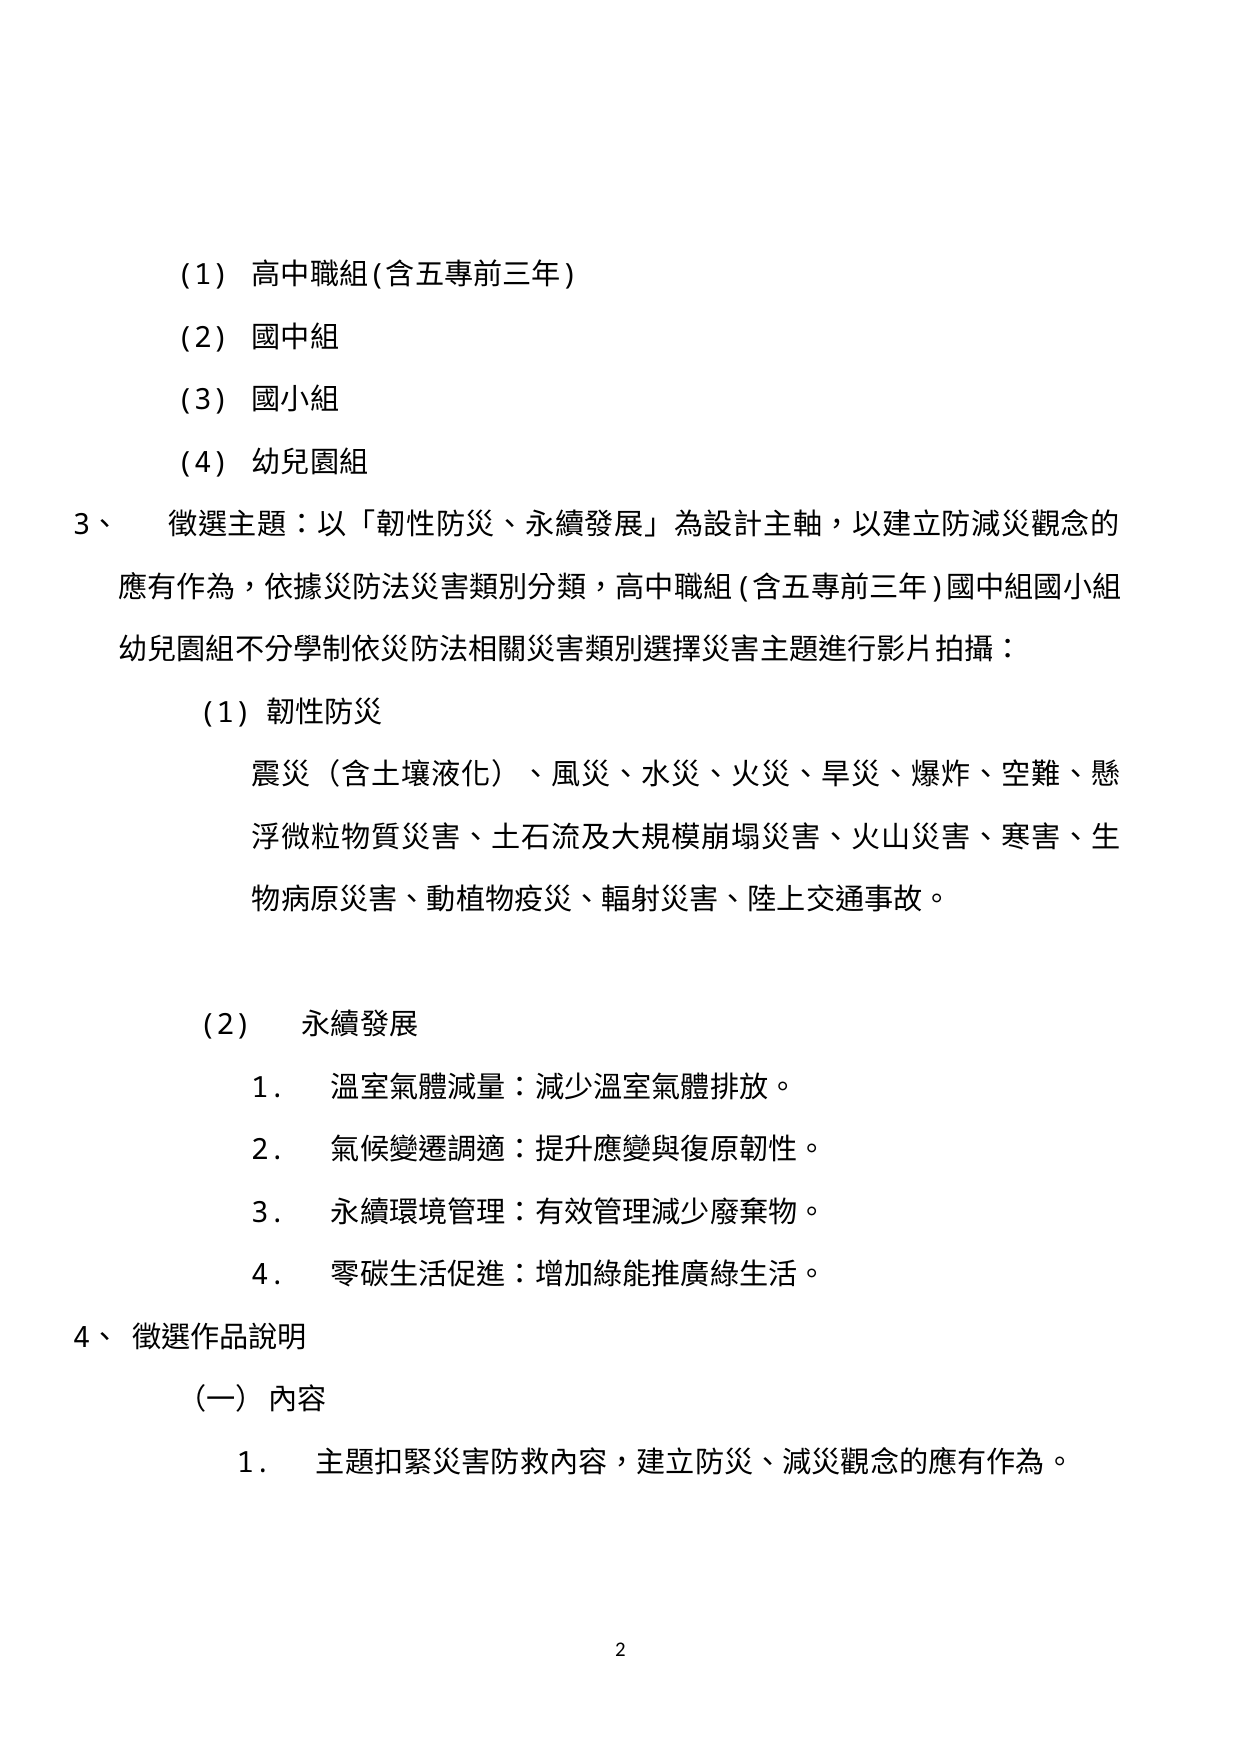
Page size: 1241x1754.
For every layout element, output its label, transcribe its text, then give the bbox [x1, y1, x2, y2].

list 國小組 [176, 355, 1122, 418]
list 高中職組(含五專前三年) [176, 230, 1122, 293]
list 氣候變遷調適：提升應變與復原韌性。 [251, 1105, 1122, 1168]
list 永續環境管理：有效管理減少廢棄物。 [251, 1168, 1122, 1230]
list 徵選主題：以「韌性防災、永續發展」為設計主軸，以建立防減災觀念的應有作為，依據災防法災害類別分類，高中職組(含五專前三年)國中組國小組幼兒園組不分學制依災防法相關災害類別選擇災害主題進行影片拍攝： [73, 480, 1122, 668]
list 零碳生活促進：增加綠能推廣綠生活。 [251, 1230, 1122, 1293]
list 國中組 [176, 293, 1122, 355]
list 幼兒園組 [176, 418, 1122, 480]
list 溫室氣體減量：減少溫室氣體排放。 [251, 1043, 1122, 1105]
text （一） 內容 [118, 1355, 1122, 1418]
text 1. 主題扣緊災害防救內容，建立防災、減災觀念的應有作為。 [236, 1418, 1122, 1480]
list 徵選作品說明 [73, 1293, 1122, 1355]
text 震災（含土壤液化）、風災、水災、火災、旱災、爆炸、空難、懸浮微粒物質災害、土石流及大規模崩塌災害、火山災害、寒害、生物病原災害、動植物疫災、輻射災害、陸上交通事故。 [252, 730, 1122, 918]
list 永續發展 [251, 980, 1122, 1043]
list 韌性防災 [251, 668, 1122, 730]
